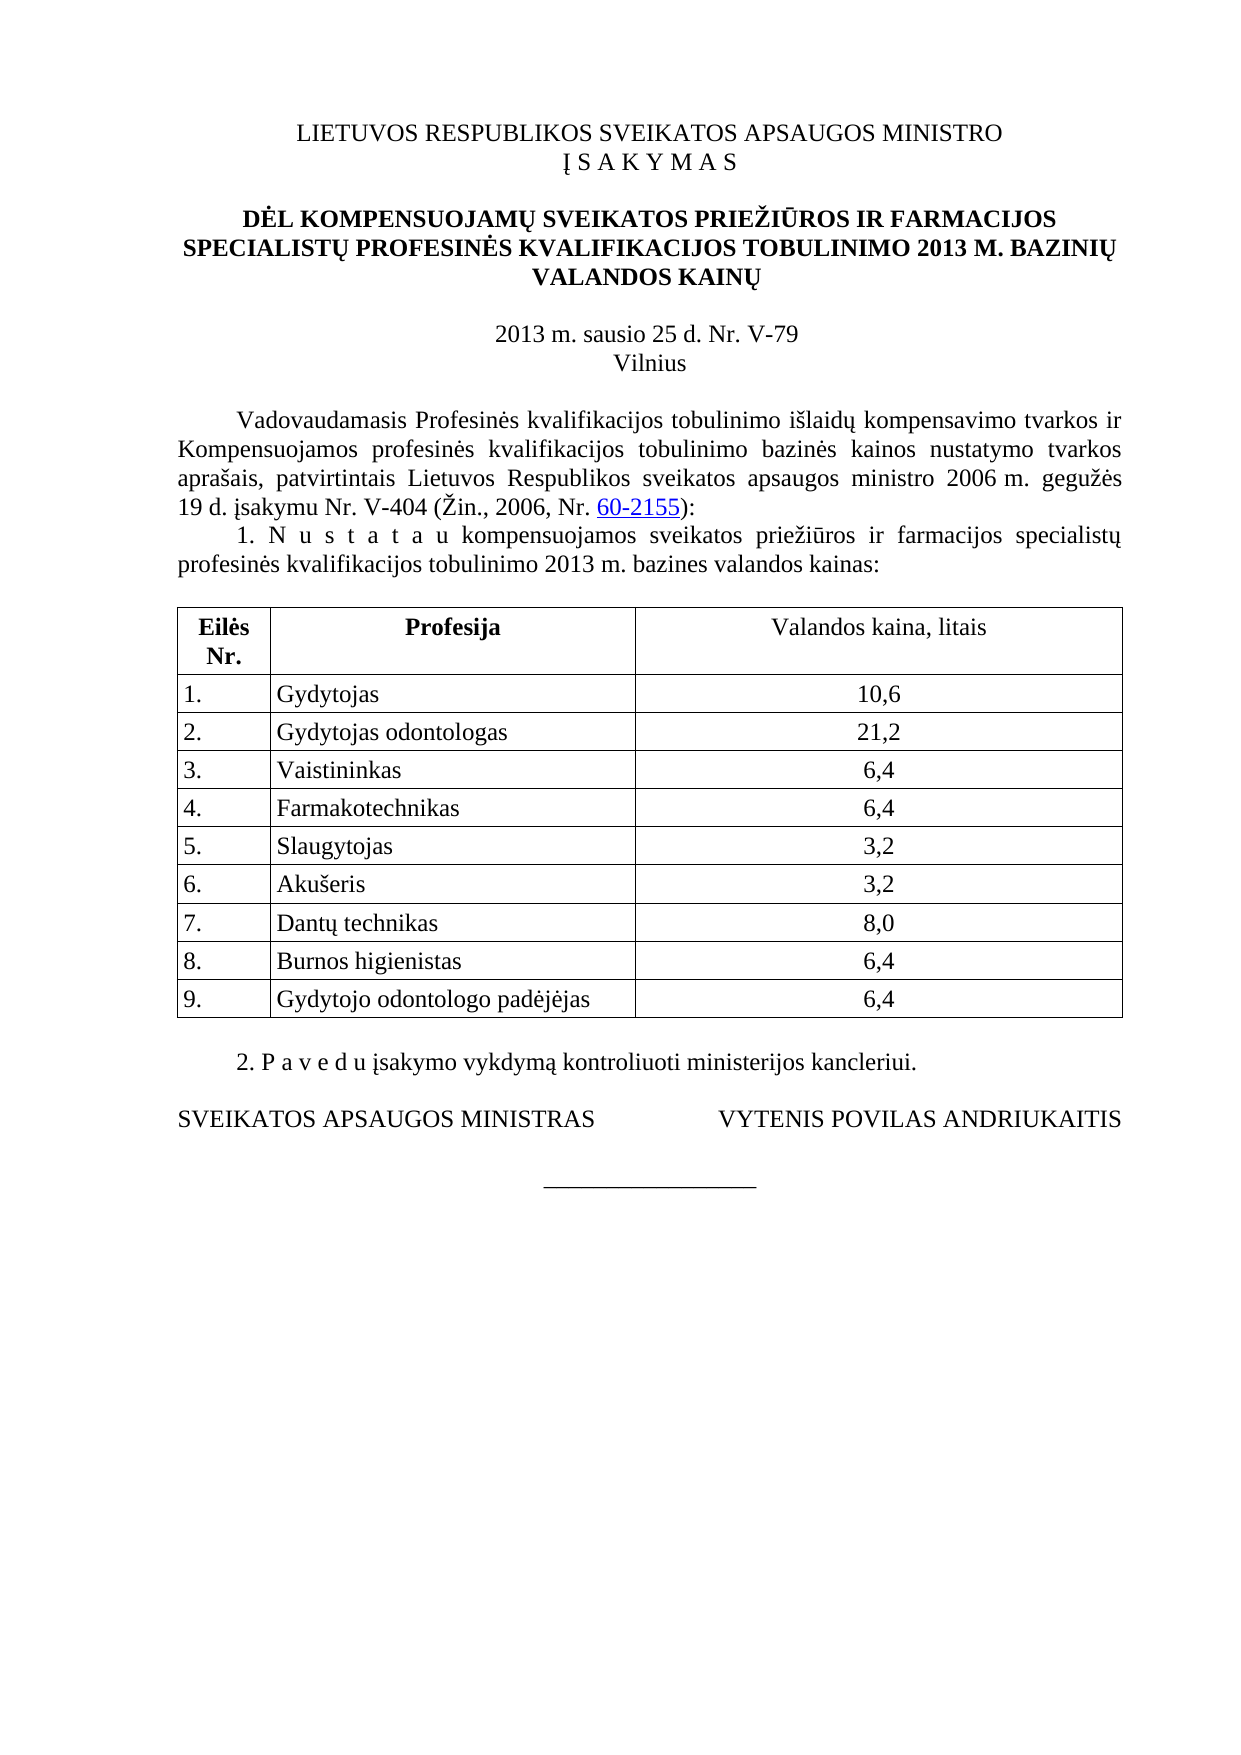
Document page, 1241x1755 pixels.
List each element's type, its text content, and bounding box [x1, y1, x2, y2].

table_cell 3,2 [636, 865, 1122, 902]
table_cell Akušeris [271, 865, 635, 902]
table_cell Farmakotechnikas [271, 789, 635, 826]
table_cell Gydytojo odontologo padėjėjas [271, 980, 635, 1017]
table_cell 6,4 [636, 751, 1122, 788]
table_cell 3. [178, 751, 270, 788]
table_cell 21,2 [636, 713, 1122, 750]
table_cell 6,4 [636, 789, 1122, 826]
table_header Profesija [271, 608, 635, 674]
text LIETUVOS RESPUBLIKOS SVEIKATOS APSAUGOS MINISTRO [177, 118, 1122, 147]
text 2013 m. sausio 25 d. Nr. V-79 [177, 319, 1122, 348]
table_cell 2. [178, 713, 270, 750]
table_cell Dantų technikas [271, 904, 635, 941]
table_cell Burnos higienistas [271, 942, 635, 979]
text DĖL KOMPENSUOJAMŲ SVEIKATOS PRIEŽIŪROS IR FARMACIJOS SPECIALISTŲ PROFESINĖS KVALIFIKACIJOS TOBULINIMO 2013 M. BAZINIŲ VALANDOS KAINŲ [177, 204, 1122, 291]
table_cell 1. [178, 675, 270, 712]
table_cell 7. [178, 904, 270, 941]
table_header Valandos kaina, litais [636, 608, 1122, 674]
table_cell 10,6 [636, 675, 1122, 712]
text SVEIKATOS APSAUGOS MINISTRAS VYTENIS POVILAS ANDRIUKAITIS [177, 1104, 1122, 1133]
table_cell 8. [178, 942, 270, 979]
table_cell 9. [178, 980, 270, 1017]
table_cell Gydytojas odontologas [271, 713, 635, 750]
table_cell Slaugytojas [271, 827, 635, 864]
text Vilnius [177, 348, 1122, 377]
table_cell Gydytojas [271, 675, 635, 712]
table_cell 4. [178, 789, 270, 826]
table_cell 6,4 [636, 980, 1122, 1017]
table_cell 6. [178, 865, 270, 902]
table_cell 5. [178, 827, 270, 864]
text Vadovaudamasis Profesinės kvalifikacijos tobulinimo išlaidų kompensavimo tvarkos ir Kompensuojamos profesinės kvalifikacijos tobulinimo bazinės kainos nustatymo tvarkos aprašais, patvirtintais Lietuvos Respublikos sveikatos apsaugos ministro 2006 m. gegužės 19 d. įsakymu Nr. V-404 (Žin., 2006, Nr. 60-2155): [177, 406, 1122, 521]
text _________________ [177, 1162, 1122, 1190]
table_cell Vaistininkas [271, 751, 635, 788]
table_cell 3,2 [636, 827, 1122, 864]
text 1. N u s t a t a u kompensuojamos sveikatos priežiūros ir farmacijos specialistų profesinės kvalifikacijos tobulinimo 2013 m. bazines valandos kainas: [177, 521, 1122, 578]
table_header Eilės Nr. [178, 608, 270, 674]
table_cell 8,0 [636, 904, 1122, 941]
text Į S A K Y M A S [177, 147, 1122, 176]
table_cell 6,4 [636, 942, 1122, 979]
text 2. P a v e d u įsakymo vykdymą kontroliuoti ministerijos kancleriui. [177, 1047, 1122, 1075]
